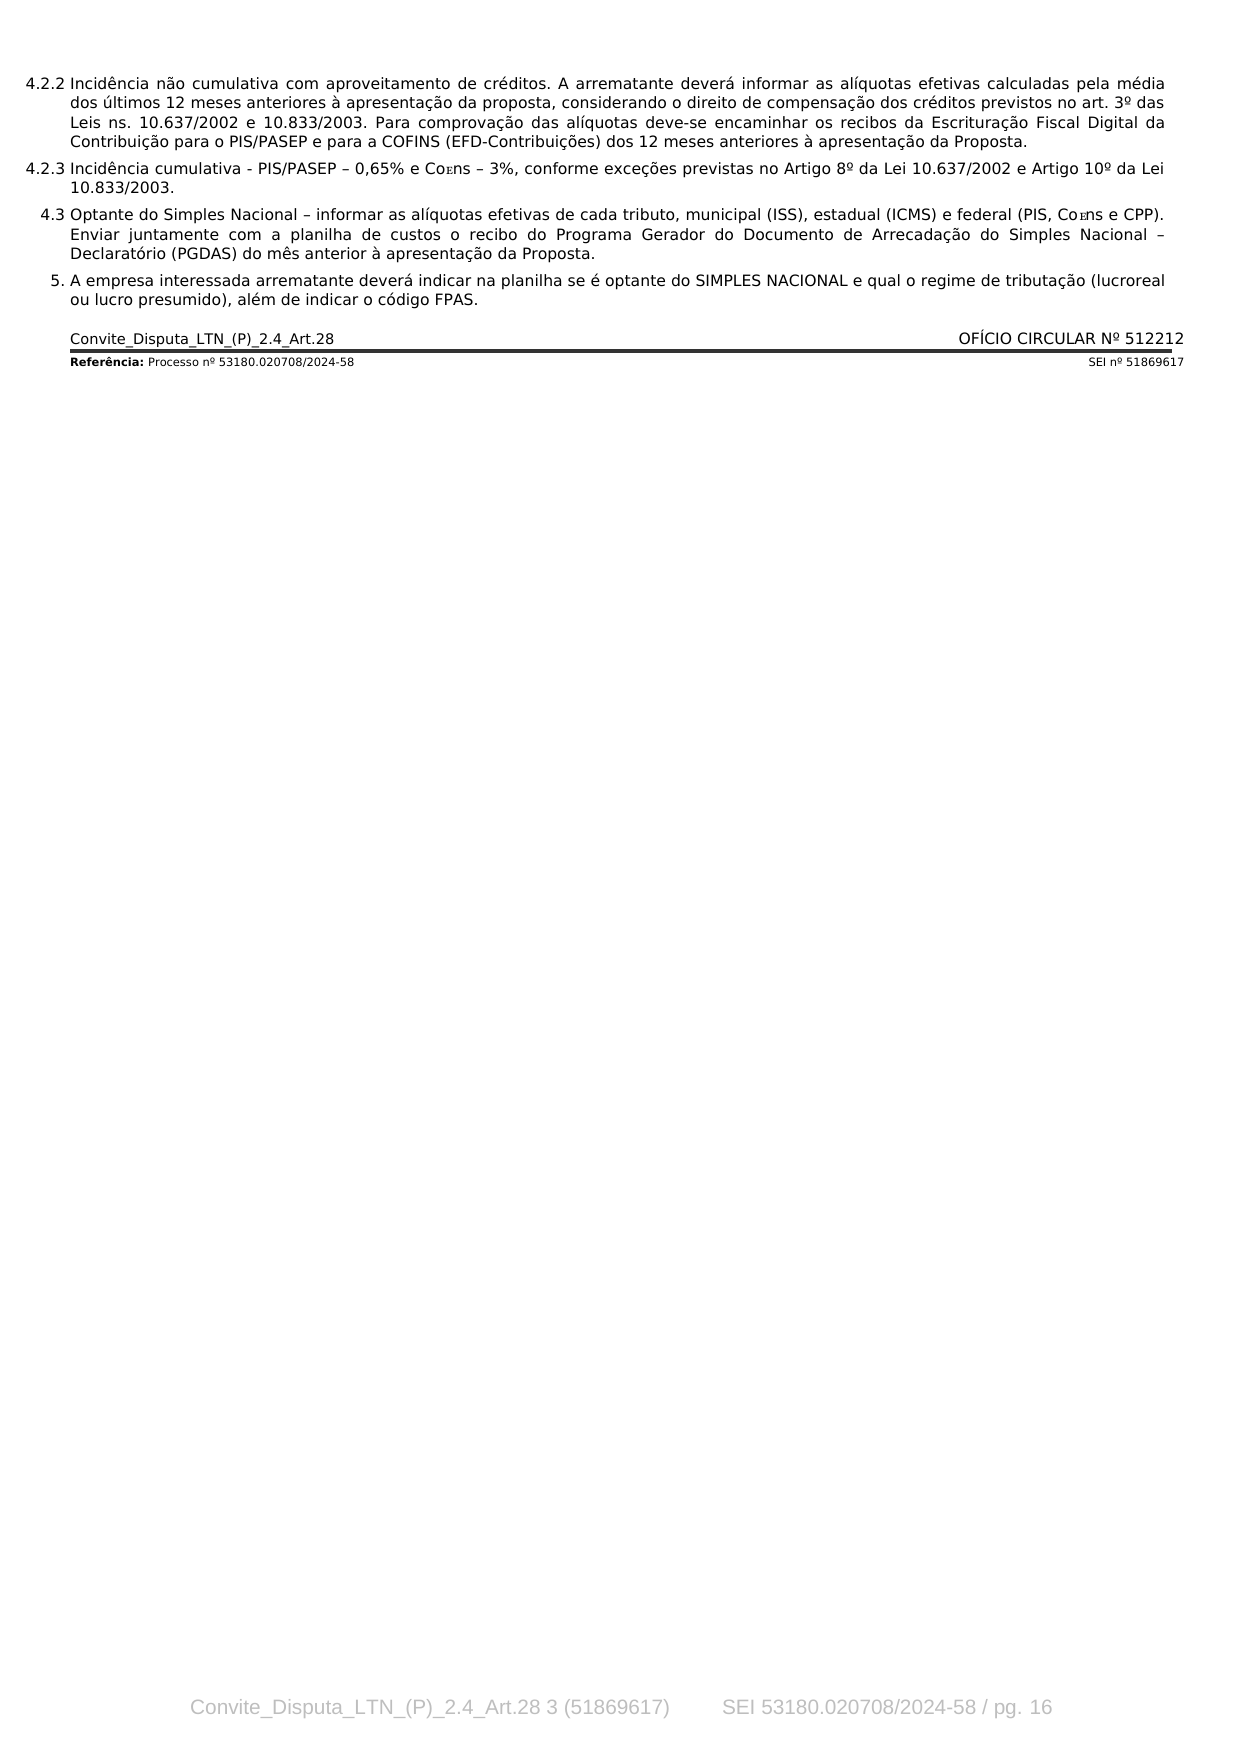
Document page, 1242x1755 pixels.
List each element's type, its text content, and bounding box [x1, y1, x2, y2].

list Incidência não cumulativa com aproveitamento de créditos. A arrematante deverá informar as alíquotas efetivas calculadas pela média dos últimos 12 meses anteriores à apresentação da proposta, considerando o direito de compensação dos créditos previstos no art. 3º das Leis ns. 10.637/2002 e 10.833/2003. Para comprovação das alíquotas deve-se encaminhar os recibos da Escrituração Fiscal Digital da Contribuição para o PIS/PASEP e para a COFINS (EFD-Contribuições) dos 12 meses anteriores à apresentação da Proposta. [25, 75, 1167, 152]
list Optante do Simples Nacional – informar as alíquotas efetivas de cada tributo, municipal (ISS), estadual (ICMS) e federal (PIS, Cons e CPP). Enviar juntamente com a planilha de custos o recibo do Programa Gerador do Documento de Arrecadação do Simples Nacional – Declaratório (PGDAS) do mês anterior à apresentação da Proposta. [40, 206, 1167, 263]
list Incidência cumulativa - PIS/PASEP – 0,65% e Cons – 3%, conforme exceções previstas no Artigo 8º da Lei 10.637/2002 e Artigo 10º da Lei 10.833/2003. [25, 160, 1167, 198]
list A empresa interessada arrematante deverá indicar na planilha se é optante do SIMPLES NACIONAL e qual o regime de tributação (lucroreal ou lucro presumido), além de indicar o código FPAS. [50, 271, 1167, 309]
text Convite_Disputa_LTN_(P)_2.4_Art.28 OFÍCIO CIRCULAR Nº 512212 [70, 330, 1184, 348]
text Referência: Processo nº 53180.020708/2024-58 SEI nº 51869617 [70, 355, 1184, 369]
